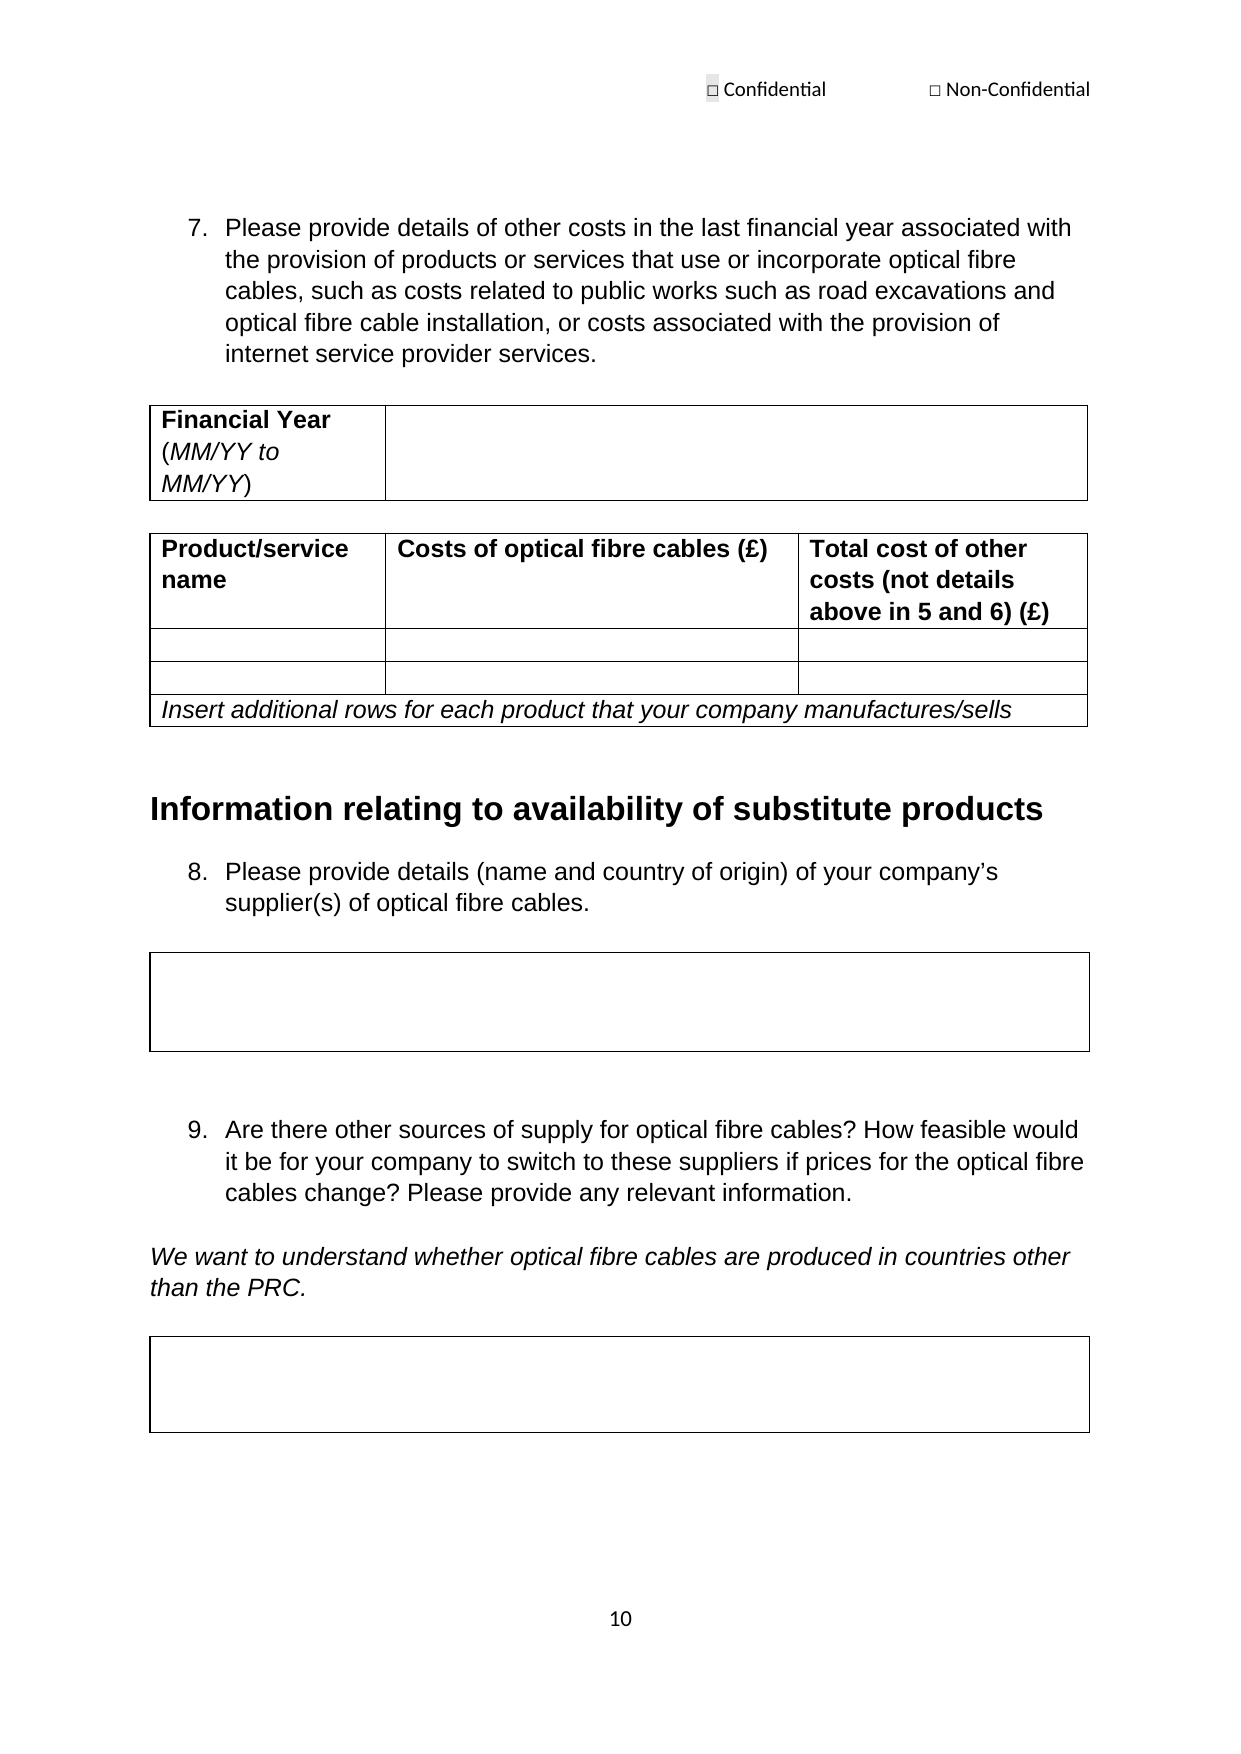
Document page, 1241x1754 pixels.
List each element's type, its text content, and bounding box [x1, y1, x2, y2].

list Are there other sources of supply for optical fibre cables? How feasible would it be for your company to switch to these suppliers if prices for the optical fibre cables change? Please provide any relevant information. [187, 1115, 1090, 1207]
table_header Financial Year (MM/YY to MM/YY) [151, 406, 385, 500]
table_cell [386, 662, 798, 693]
table_cell Product/service name [151, 534, 385, 628]
list Please provide details (name and country of origin) of your company’s supplier(s) of optical fibre cables. [187, 857, 1090, 917]
table_cell [150, 501, 1087, 533]
table_cell [799, 662, 1087, 693]
table_cell Costs of optical fibre cables (£) [386, 534, 798, 628]
table_header [151, 1337, 1089, 1432]
table_cell [799, 629, 1087, 661]
table_cell Insert additional rows for each product that your company manufactures/sells [151, 695, 1087, 726]
list Please provide details of other costs in the last financial year associated with the provision of products or services that use or incorporate optical fibre cables, such as costs related to public works such as road excavations and optical fibre cable installation, or costs associated with the provision of internet service provider services. [187, 213, 1090, 368]
table_cell Total cost of other costs (not details above in 5 and 6) (£) [799, 534, 1087, 628]
text We want to understand whether optical fibre cables are produced in countries other than the PRC. [150, 1241, 1090, 1302]
subtitle Information relating to availability of substitute products [150, 789, 1090, 828]
table_cell [386, 629, 798, 661]
table_cell [151, 629, 385, 661]
table_header [151, 953, 1089, 1051]
table_cell [151, 662, 385, 693]
table_header [386, 406, 1087, 500]
